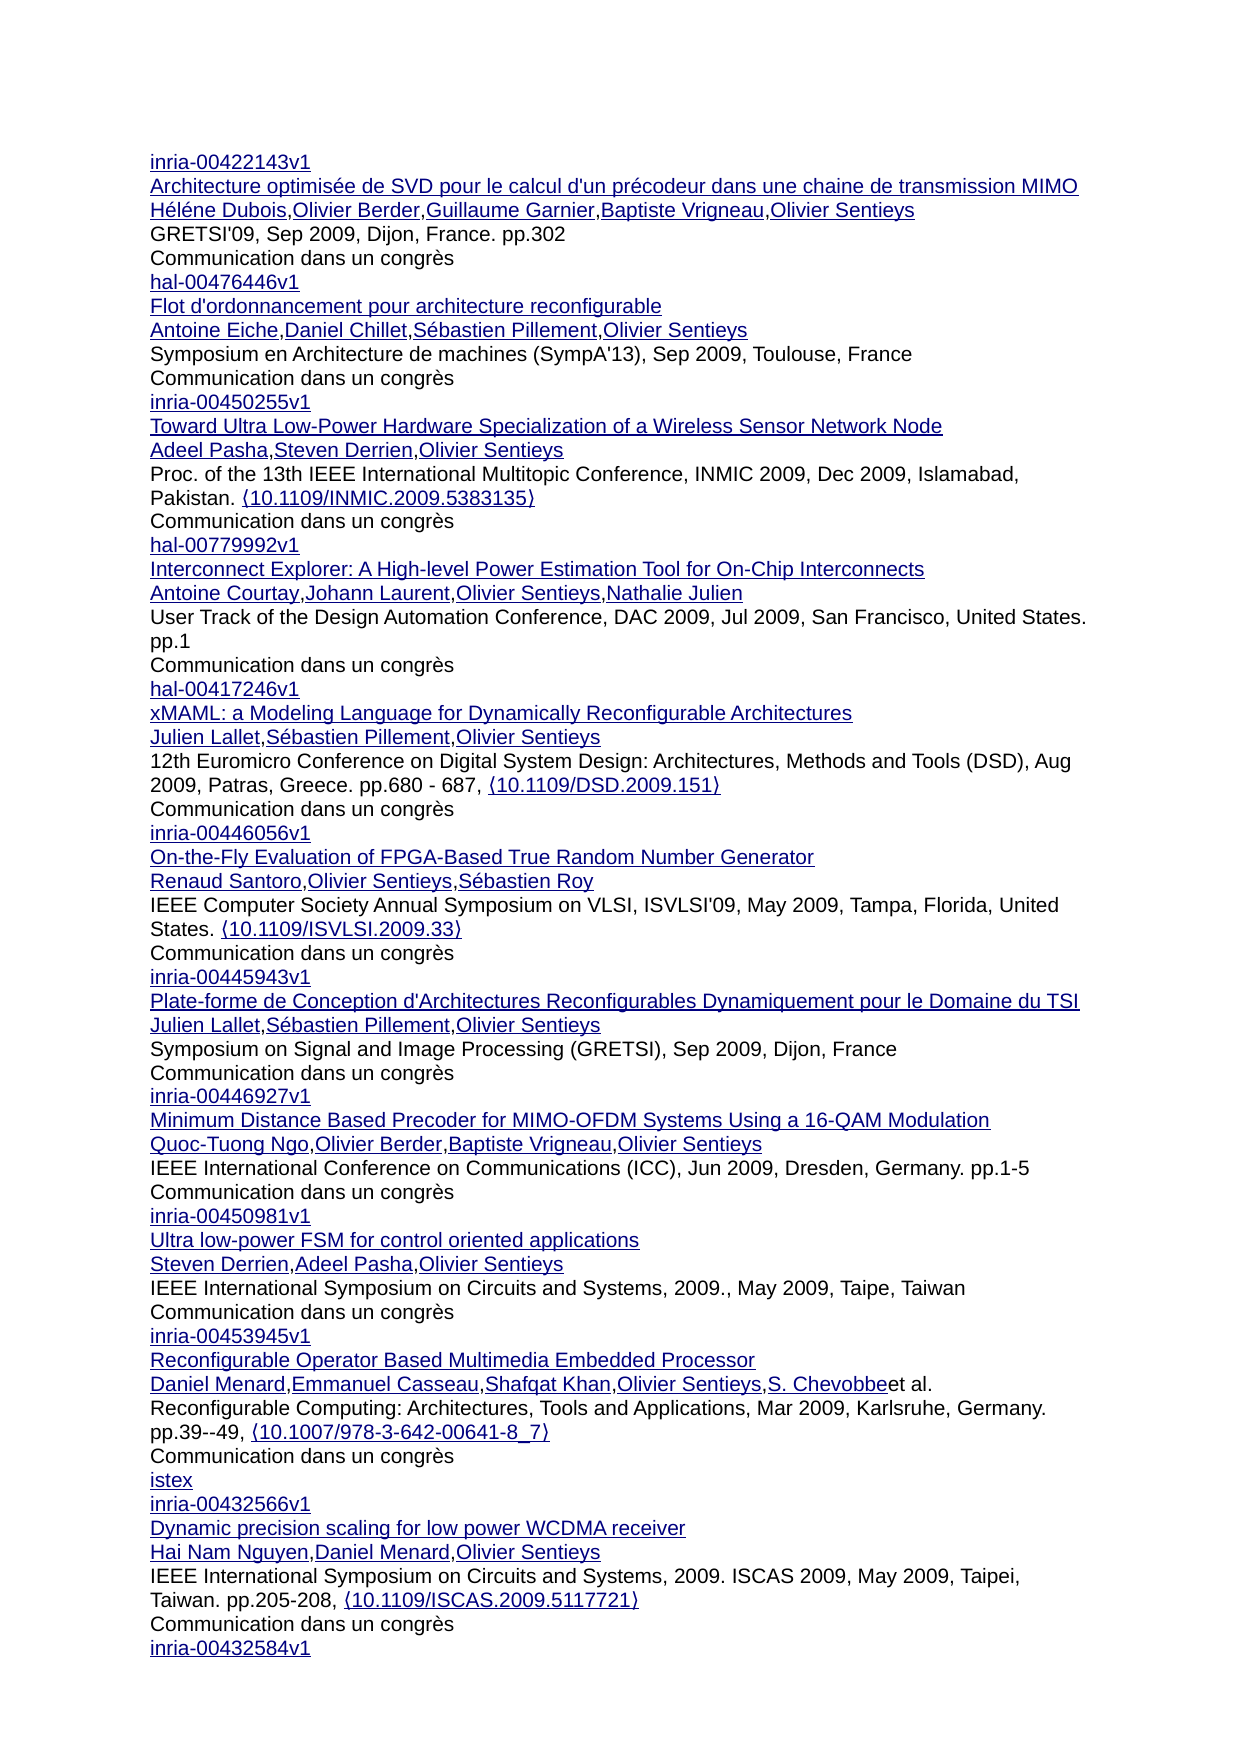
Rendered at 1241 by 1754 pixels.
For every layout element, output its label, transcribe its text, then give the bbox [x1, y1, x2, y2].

table_cell xMAML: a Modeling Language for Dynamically Reconfigurable Architectures Julien Lallet,Sébastien Pillement,Olivier Sentieys 12th Euromicro Conference on Digital System Design: Architectures, Methods and Tools (DSD), Aug 2009, Patras, Greece. pp.680 - 687, ⟨10.1109/DSD.2009.151⟩ Communication dans un congrès inria-00446056v1 [150, 701, 1090, 845]
table_cell Flot d'ordonnancement pour architecture reconfigurable Antoine Eiche,Daniel Chillet,Sébastien Pillement,Olivier Sentieys Symposium en Architecture de machines (SympA'13), Sep 2009, Toulouse, France Communication dans un congrès inria-00450255v1 [150, 294, 1090, 413]
table_cell Ultra low-power FSM for control oriented applications Steven Derrien,Adeel Pasha,Olivier Sentieys IEEE International Symposium on Circuits and Systems, 2009., May 2009, Taipe, Taiwan Communication dans un congrès inria-00453945v1 [150, 1228, 1090, 1348]
table_cell Dynamic precision scaling for low power WCDMA receiver Hai Nam Nguyen,Daniel Menard,Olivier Sentieys IEEE International Symposium on Circuits and Systems, 2009. ISCAS 2009, May 2009, Taipei, Taiwan. pp.205-208, ⟨10.1109/ISCAS.2009.5117721⟩ Communication dans un congrès inria-00432584v1 [150, 1516, 1090, 1659]
table_cell Reconfigurable Operator Based Multimedia Embedded Processor Daniel Menard,Emmanuel Casseau,Shafqat Khan,Olivier Sentieys,S. Chevobbeet al. Reconfigurable Computing: Architectures, Tools and Applications, Mar 2009, Karlsruhe, Germany. pp.39--49, ⟨10.1007/978-3-642-00641-8_7⟩ Communication dans un congrès istex inria-00432566v1 [150, 1348, 1090, 1516]
table_cell inria-00422143v1 [150, 150, 1090, 174]
table_cell On-the-Fly Evaluation of FPGA-Based True Random Number Generator Renaud Santoro,Olivier Sentieys,Sébastien Roy IEEE Computer Society Annual Symposium on VLSI, ISVLSI'09, May 2009, Tampa, Florida, United States. ⟨10.1109/ISVLSI.2009.33⟩ Communication dans un congrès inria-00445943v1 [150, 845, 1090, 988]
table_cell Interconnect Explorer: A High-level Power Estimation Tool for On-Chip Interconnects Antoine Courtay,Johann Laurent,Olivier Sentieys,Nathalie Julien User Track of the Design Automation Conference, DAC 2009, Jul 2009, San Francisco, United States. pp.1 Communication dans un congrès hal-00417246v1 [150, 557, 1090, 701]
table_cell Minimum Distance Based Precoder for MIMO-OFDM Systems Using a 16-QAM Modulation Quoc-Tuong Ngo,Olivier Berder,Baptiste Vrigneau,Olivier Sentieys IEEE International Conference on Communications (ICC), Jun 2009, Dresden, Germany. pp.1-5 Communication dans un congrès inria-00450981v1 [150, 1108, 1090, 1228]
table_cell Plate-forme de Conception d'Architectures Reconfigurables Dynamiquement pour le Domaine du TSI Julien Lallet,Sébastien Pillement,Olivier Sentieys Symposium on Signal and Image Processing (GRETSI), Sep 2009, Dijon, France Communication dans un congrès inria-00446927v1 [150, 989, 1090, 1108]
table_cell Architecture optimisée de SVD pour le calcul d'un précodeur dans une chaine de transmission MIMO Héléne Dubois,Olivier Berder,Guillaume Garnier,Baptiste Vrigneau,Olivier Sentieys GRETSI'09, Sep 2009, Dijon, France. pp.302 Communication dans un congrès hal-00476446v1 [150, 174, 1090, 294]
table_cell Toward Ultra Low-Power Hardware Specialization of a Wireless Sensor Network Node Adeel Pasha,Steven Derrien,Olivier Sentieys Proc. of the 13th IEEE International Multitopic Conference, INMIC 2009, Dec 2009, Islamabad, Pakistan. ⟨10.1109/INMIC.2009.5383135⟩ Communication dans un congrès hal-00779992v1 [150, 414, 1090, 557]
